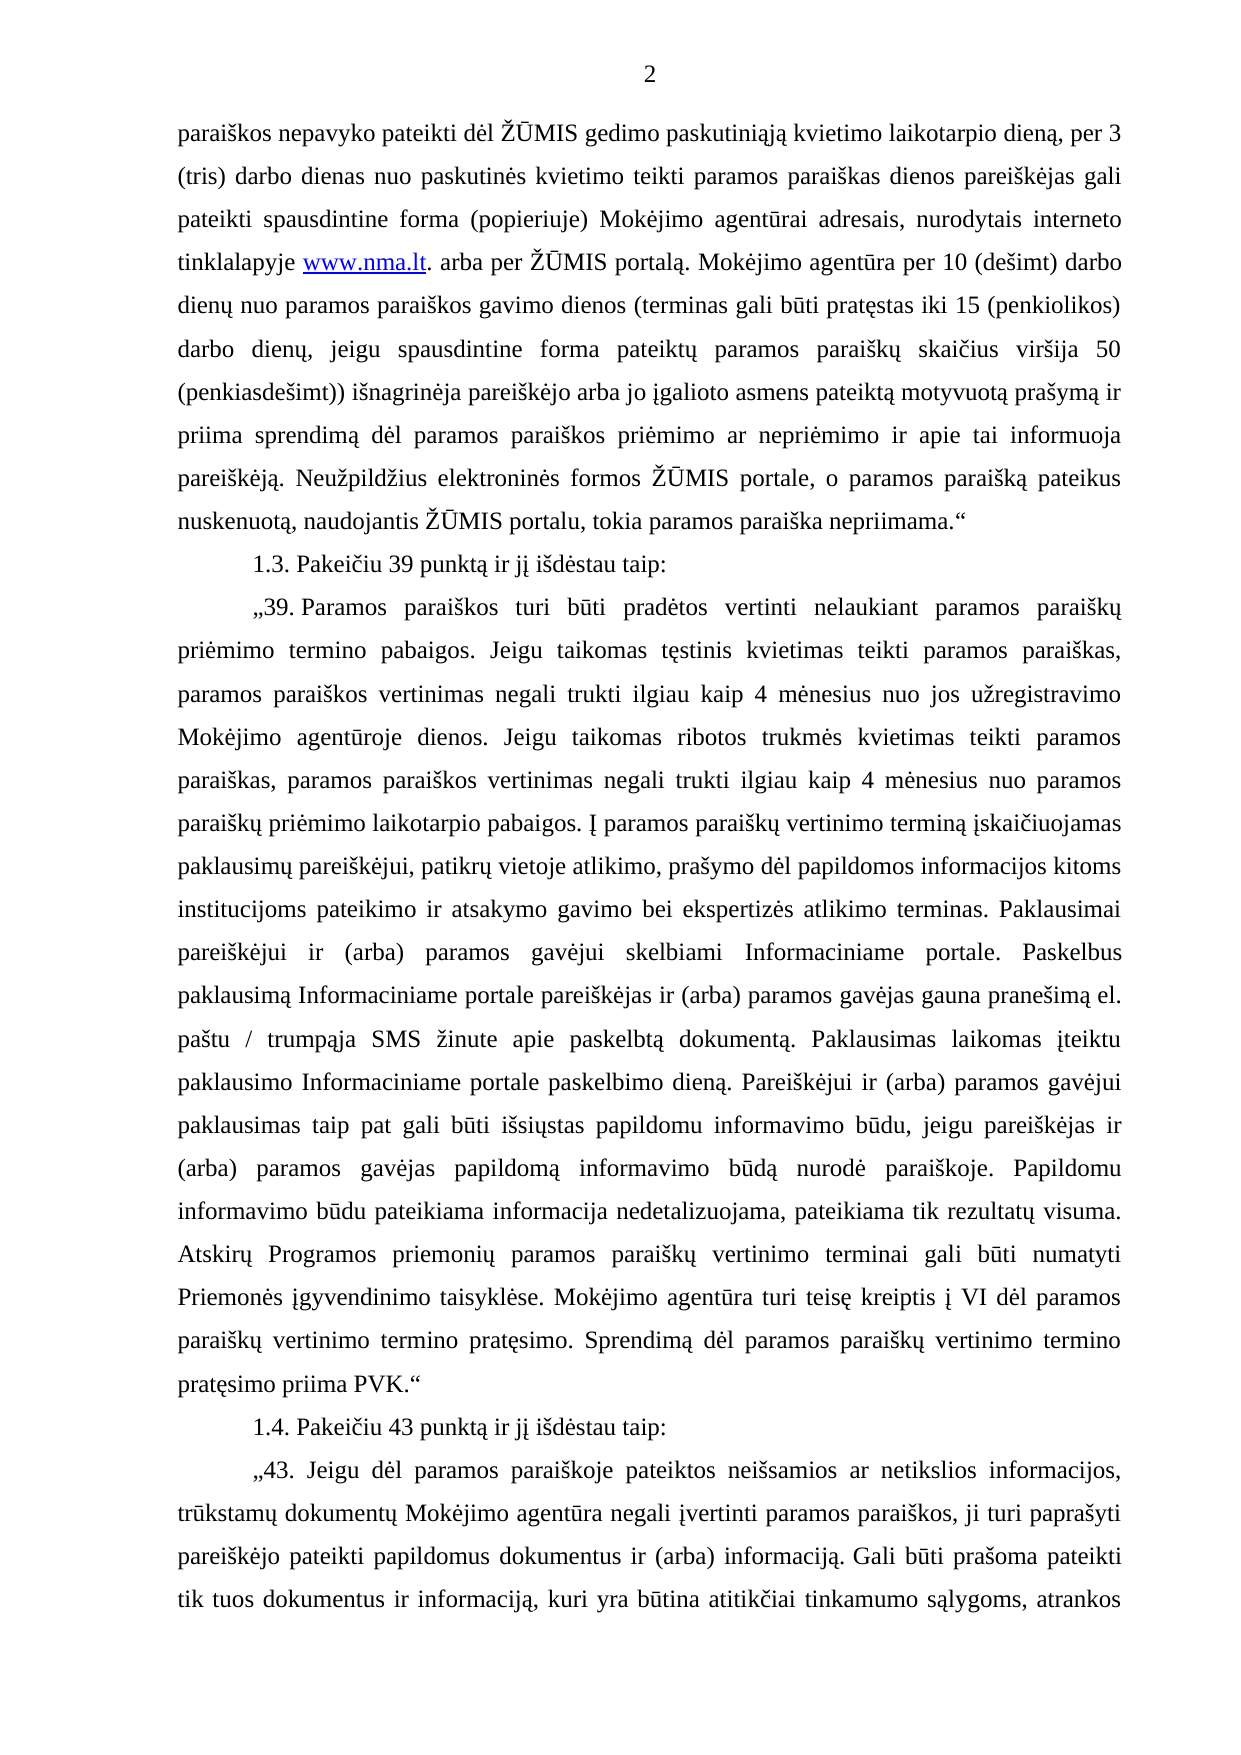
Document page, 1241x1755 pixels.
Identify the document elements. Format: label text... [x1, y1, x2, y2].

text „43. Jeigu dėl paramos paraiškoje pateiktos neišsamios ar netikslios informacijos, trūkstamų dokumentų Mokėjimo agentūra negali įvertinti paramos paraiškos, ji turi paprašyti pareiškėjo pateikti papildomus dokumentus ir (arba) informaciją. Gali būti prašoma pateikti tik tuos dokumentus ir informaciją, kuri yra būtina atitikčiai tinkamumo sąlygoms, atrankos [177, 1455, 1122, 1613]
text paraiškos nepavyko pateikti dėl ŽŪMIS gedimo paskutiniąją kvietimo laikotarpio dieną, per 3 (tris) darbo dienas nuo paskutinės kvietimo teikti paramos paraiškas dienos pareiškėjas gali pateikti spausdintine forma (popieriuje) Mokėjimo agentūrai adresais, nurodytais interneto tinklalapyje www.nma.lt. arba per ŽŪMIS portalą. Mokėjimo agentūra per 10 (dešimt) darbo dienų nuo paramos paraiškos gavimo dienos (terminas gali būti pratęstas iki 15 (penkiolikos) darbo dienų, jeigu spausdintine forma pateiktų paramos paraiškų skaičius viršija 50 (penkiasdešimt)) išnagrinėja pareiškėjo arba jo įgalioto asmens pateiktą motyvuotą prašymą ir priima sprendimą dėl paramos paraiškos priėmimo ar nepriėmimo ir apie tai informuoja pareiškėją. Neužpildžius elektroninės formos ŽŪMIS portale, o paramos paraišką pateikus nuskenuotą, naudojantis ŽŪMIS portalu, tokia paramos paraiška nepriimama.“ [177, 118, 1122, 535]
text 1.3. Pakeičiu 39 punktą ir jį išdėstau taip: [177, 549, 1122, 578]
text 1.4. Pakeičiu 43 punktą ir jį išdėstau taip: [177, 1412, 1122, 1441]
text „39. Paramos paraiškos turi būti pradėtos vertinti nelaukiant paramos paraiškų priėmimo termino pabaigos. Jeigu taikomas tęstinis kvietimas teikti paramos paraiškas, paramos paraiškos vertinimas negali trukti ilgiau kaip 4 mėnesius nuo jos užregistravimo Mokėjimo agentūroje dienos. Jeigu taikomas ribotos trukmės kvietimas teikti paramos paraiškas, paramos paraiškos vertinimas negali trukti ilgiau kaip 4 mėnesius nuo paramos paraiškų priėmimo laikotarpio pabaigos. Į paramos paraiškų vertinimo terminą įskaičiuojamas paklausimų pareiškėjui, patikrų vietoje atlikimo, prašymo dėl papildomos informacijos kitoms institucijoms pateikimo ir atsakymo gavimo bei ekspertizės atlikimo terminas. Paklausimai pareiškėjui ir (arba) paramos gavėjui skelbiami Informaciniame portale. Paskelbus paklausimą Informaciniame portale pareiškėjas ir (arba) paramos gavėjas gauna pranešimą el. paštu / trumpąja SMS žinute apie paskelbtą dokumentą. Paklausimas laikomas įteiktu paklausimo Informaciniame portale paskelbimo dieną. Pareiškėjui ir (arba) paramos gavėjui paklausimas taip pat gali būti išsiųstas papildomu informavimo būdu, jeigu pareiškėjas ir (arba) paramos gavėjas papildomą informavimo būdą nurodė paraiškoje. Papildomu informavimo būdu pateikiama informacija nedetalizuojama, pateikiama tik rezultatų visuma. Atskirų Programos priemonių paramos paraiškų vertinimo terminai gali būti numatyti Priemonės įgyvendinimo taisyklėse. Mokėjimo agentūra turi teisę kreiptis į VI dėl paramos paraiškų vertinimo termino pratęsimo. Sprendimą dėl paramos paraiškų vertinimo termino pratęsimo priima PVK.“ [177, 592, 1122, 1397]
